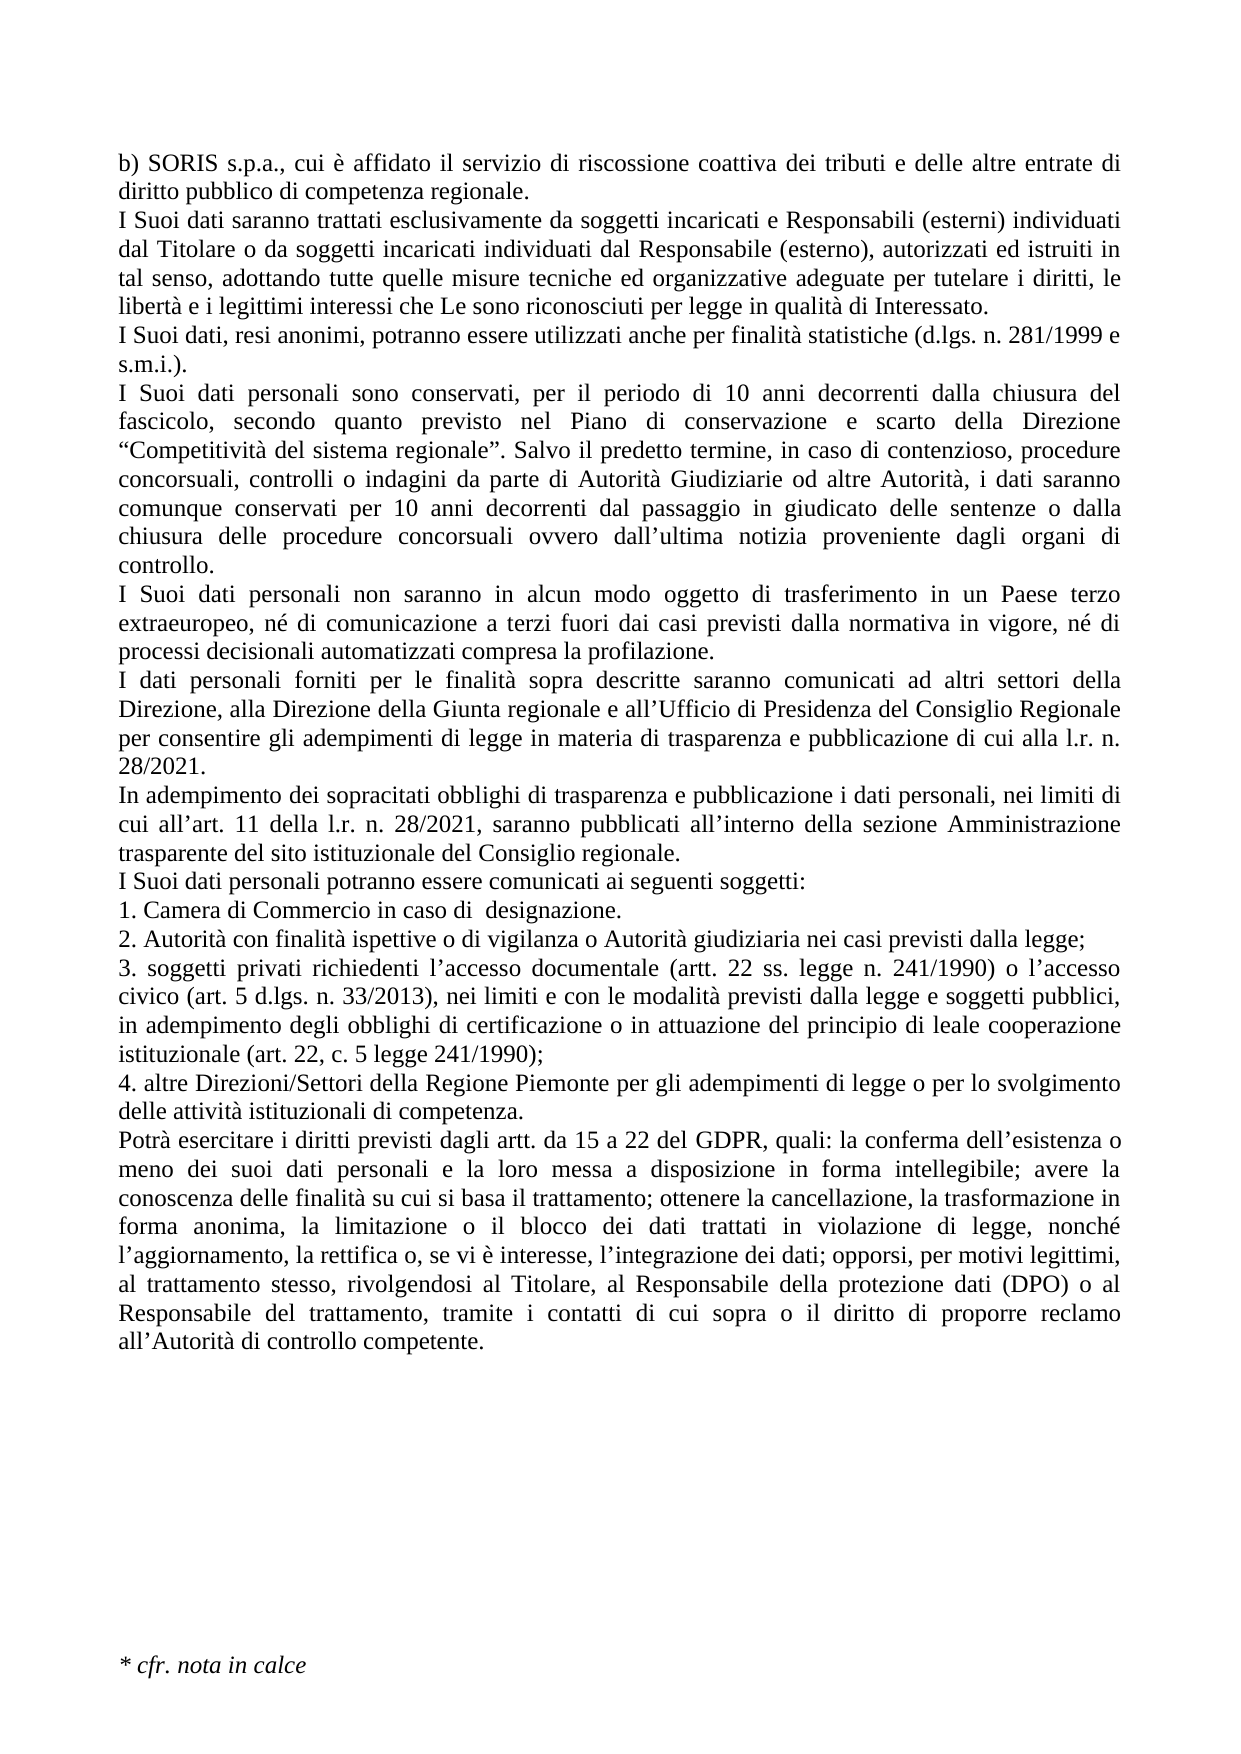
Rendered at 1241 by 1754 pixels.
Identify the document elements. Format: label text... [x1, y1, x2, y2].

text I Suoi dati saranno trattati esclusivamente da soggetti incaricati e Responsabili (esterni) individuati dal Titolare o da soggetti incaricati individuati dal Responsabile (esterno), autorizzati ed istruiti in tal senso, adottando tutte quelle misure tecniche ed organizzative adeguate per tutelare i diritti, le libertà e i legittimi interessi che Le sono riconosciuti per legge in qualità di Interessato. [118, 205, 1122, 320]
text Potrà esercitare i diritti previsti dagli artt. da 15 a 22 del GDPR, quali: la conferma dell’esistenza o meno dei suoi dati personali e la loro messa a disposizione in forma intellegibile; avere la conoscenza delle finalità su cui si basa il trattamento; ottenere la cancellazione, la trasformazione in forma anonima, la limitazione o il blocco dei dati trattati in violazione di legge, nonché l’aggiornamento, la rettifica o, se vi è interesse, l’integrazione dei dati; opporsi, per motivi legittimi, al trattamento stesso, rivolgendosi al Titolare, al Responsabile della protezione dati (DPO) o al Responsabile del trattamento, tramite i contatti di cui sopra o il diritto di proporre reclamo all’Autorità di controllo competente. [118, 1125, 1122, 1355]
text 4. altre Direzioni/Settori della Regione Piemonte per gli adempimenti di legge o per lo svolgimento delle attività istituzionali di competenza. [118, 1068, 1122, 1125]
text 2. Autorità con finalità ispettive o di vigilanza o Autorità giudiziaria nei casi previsti dalla legge; [118, 924, 1122, 953]
text I Suoi dati personali non saranno in alcun modo oggetto di trasferimento in un Paese terzo extraeuropeo, né di comunicazione a terzi fuori dai casi previsti dalla normativa in vigore, né di processi decisionali automatizzati compresa la profilazione. [118, 579, 1122, 665]
text I Suoi dati, resi anonimi, potranno essere utilizzati anche per finalità statistiche (d.lgs. n. 281/1999 e s.m.i.). [118, 320, 1122, 378]
text I Suoi dati personali sono conservati, per il periodo di 10 anni decorrenti dalla chiusura del fascicolo, secondo quanto previsto nel Piano di conservazione e scarto della Direzione “Competitività del sistema regionale”. Salvo il predetto termine, in caso di contenzioso, procedure concorsuali, controlli o indagini da parte di Autorità Giudiziarie od altre Autorità, i dati saranno comunque conservati per 10 anni decorrenti dal passaggio in giudicato delle sentenze o dalla chiusura delle procedure concorsuali ovvero dall’ultima notizia proveniente dagli organi di controllo. [118, 378, 1122, 579]
text 3. soggetti privati richiedenti l’accesso documentale (artt. 22 ss. legge n. 241/1990) o l’accesso civico (art. 5 d.lgs. n. 33/2013), nei limiti e con le modalità previsti dalla legge e soggetti pubblici, in adempimento degli obblighi di certificazione o in attuazione del principio di leale cooperazione istituzionale (art. 22, c. 5 legge 241/1990); [118, 953, 1122, 1068]
text 1. Camera di Commercio in caso di designazione. [118, 895, 1122, 924]
text I Suoi dati personali potranno essere comunicati ai seguenti soggetti: [118, 866, 1122, 895]
text In adempimento dei sopracitati obblighi di trasparenza e pubblicazione i dati personali, nei limiti di cui all’art. 11 della l.r. n. 28/2021, saranno pubblicati all’interno della sezione Amministrazione trasparente del sito istituzionale del Consiglio regionale. [118, 780, 1122, 866]
text I dati personali forniti per le finalità sopra descritte saranno comunicati ad altri settori della Direzione, alla Direzione della Giunta regionale e all’Ufficio di Presidenza del Consiglio Regionale per consentire gli adempimenti di legge in materia di trasparenza e pubblicazione di cui alla l.r. n. 28/2021. [118, 665, 1122, 780]
text b) SORIS s.p.a., cui è affidato il servizio di riscossione coattiva dei tributi e delle altre entrate di diritto pubblico di competenza regionale. [118, 148, 1122, 205]
